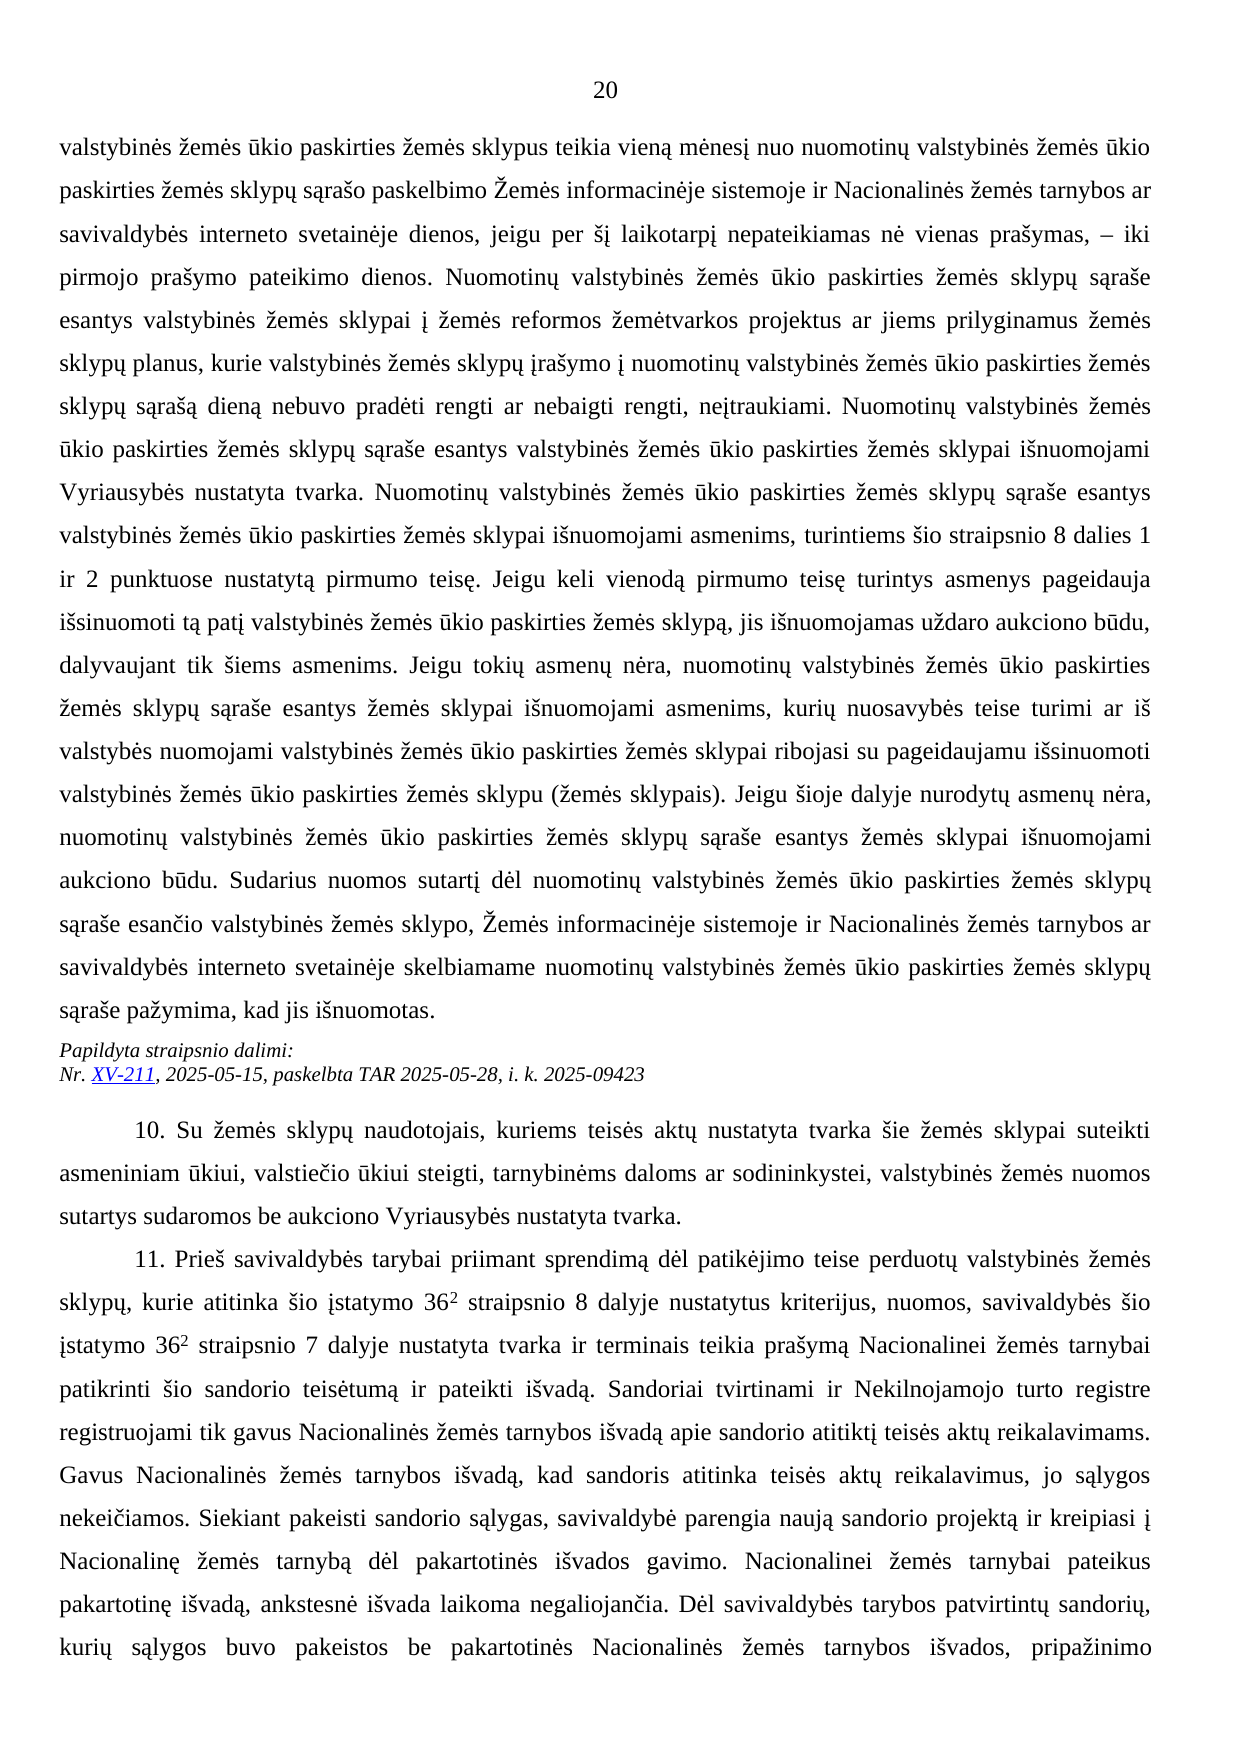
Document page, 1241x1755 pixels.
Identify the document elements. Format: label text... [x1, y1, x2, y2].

text 10. Su žemės sklypų naudotojais, kuriems teisės aktų nustatyta tvarka šie žemės sklypai suteikti asmeniniam ūkiui, valstiečio ūkiui steigti, tarnybinėms daloms ar sodininkystei, valstybinės žemės nuomos sutartys sudaromos be aukciono Vyriausybės nustatyta tvarka. [59, 1115, 1152, 1230]
text valstybinės žemės ūkio paskirties žemės sklypus teikia vieną mėnesį nuo nuomotinų valstybinės žemės ūkio paskirties žemės sklypų sąrašo paskelbimo Žemės informacinėje sistemoje ir Nacionalinės žemės tarnybos ar savivaldybės interneto svetainėje dienos, jeigu per šį laikotarpį nepateikiamas nė vienas prašymas, – iki pirmojo prašymo pateikimo dienos. Nuomotinų valstybinės žemės ūkio paskirties žemės sklypų sąraše esantys valstybinės žemės sklypai į žemės reformos žemėtvarkos projektus ar jiems prilyginamus žemės sklypų planus, kurie valstybinės žemės sklypų įrašymo į nuomotinų valstybinės žemės ūkio paskirties žemės sklypų sąrašą dieną nebuvo pradėti rengti ar nebaigti rengti, neįtraukiami. Nuomotinų valstybinės žemės ūkio paskirties žemės sklypų sąraše esantys valstybinės žemės ūkio paskirties žemės sklypai išnuomojami Vyriausybės nustatyta tvarka. Nuomotinų valstybinės žemės ūkio paskirties žemės sklypų sąraše esantys valstybinės žemės ūkio paskirties žemės sklypai išnuomojami asmenims, turintiems šio straipsnio 8 dalies 1 ir 2 punktuose nustatytą pirmumo teisę. Jeigu keli vienodą pirmumo teisę turintys asmenys pageidauja išsinuomoti tą patį valstybinės žemės ūkio paskirties žemės sklypą, jis išnuomojamas uždaro aukciono būdu, dalyvaujant tik šiems asmenims. Jeigu tokių asmenų nėra, nuomotinų valstybinės žemės ūkio paskirties žemės sklypų sąraše esantys žemės sklypai išnuomojami asmenims, kurių nuosavybės teise turimi ar iš valstybės nuomojami valstybinės žemės ūkio paskirties žemės sklypai ribojasi su pageidaujamu išsinuomoti valstybinės žemės ūkio paskirties žemės sklypu (žemės sklypais). Jeigu šioje dalyje nurodytų asmenų nėra, nuomotinų valstybinės žemės ūkio paskirties žemės sklypų sąraše esantys žemės sklypai išnuomojami aukciono būdu. Sudarius nuomos sutartį dėl nuomotinų valstybinės žemės ūkio paskirties žemės sklypų sąraše esančio valstybinės žemės sklypo, Žemės informacinėje sistemoje ir Nacionalinės žemės tarnybos ar savivaldybės interneto svetainėje skelbiamame nuomotinų valstybinės žemės ūkio paskirties žemės sklypų sąraše pažymima, kad jis išnuomotas. [59, 132, 1152, 1024]
text Papildyta straipsnio dalimi: [59, 1038, 1152, 1062]
text Nr. XV-211, 2025-05-15, paskelbta TAR 2025-05-28, i. k. 2025-09423 [59, 1062, 1152, 1086]
text 11. Prieš savivaldybės tarybai priimant sprendimą dėl patikėjimo teise perduotų valstybinės žemės sklypų, kurie atitinka šio įstatymo 362 straipsnio 8 dalyje nustatytus kriterijus, nuomos, savivaldybės šio įstatymo 362 straipsnio 7 dalyje nustatyta tvarka ir terminais teikia prašymą Nacionalinei žemės tarnybai patikrinti šio sandorio teisėtumą ir pateikti išvadą. Sandoriai tvirtinami ir Nekilnojamojo turto registre registruojami tik gavus Nacionalinės žemės tarnybos išvadą apie sandorio atitiktį teisės aktų reikalavimams. Gavus Nacionalinės žemės tarnybos išvadą, kad sandoris atitinka teisės aktų reikalavimus, jo sąlygos nekeičiamos. Siekiant pakeisti sandorio sąlygas, savivaldybė parengia naują sandorio projektą ir kreipiasi į Nacionalinę žemės tarnybą dėl pakartotinės išvados gavimo. Nacionalinei žemės tarnybai pateikus pakartotinę išvadą, ankstesnė išvada laikoma negaliojančia. Dėl savivaldybės tarybos patvirtintų sandorių, kurių sąlygos buvo pakeistos be pakartotinės Nacionalinės žemės tarnybos išvados, pripažinimo [59, 1244, 1152, 1661]
